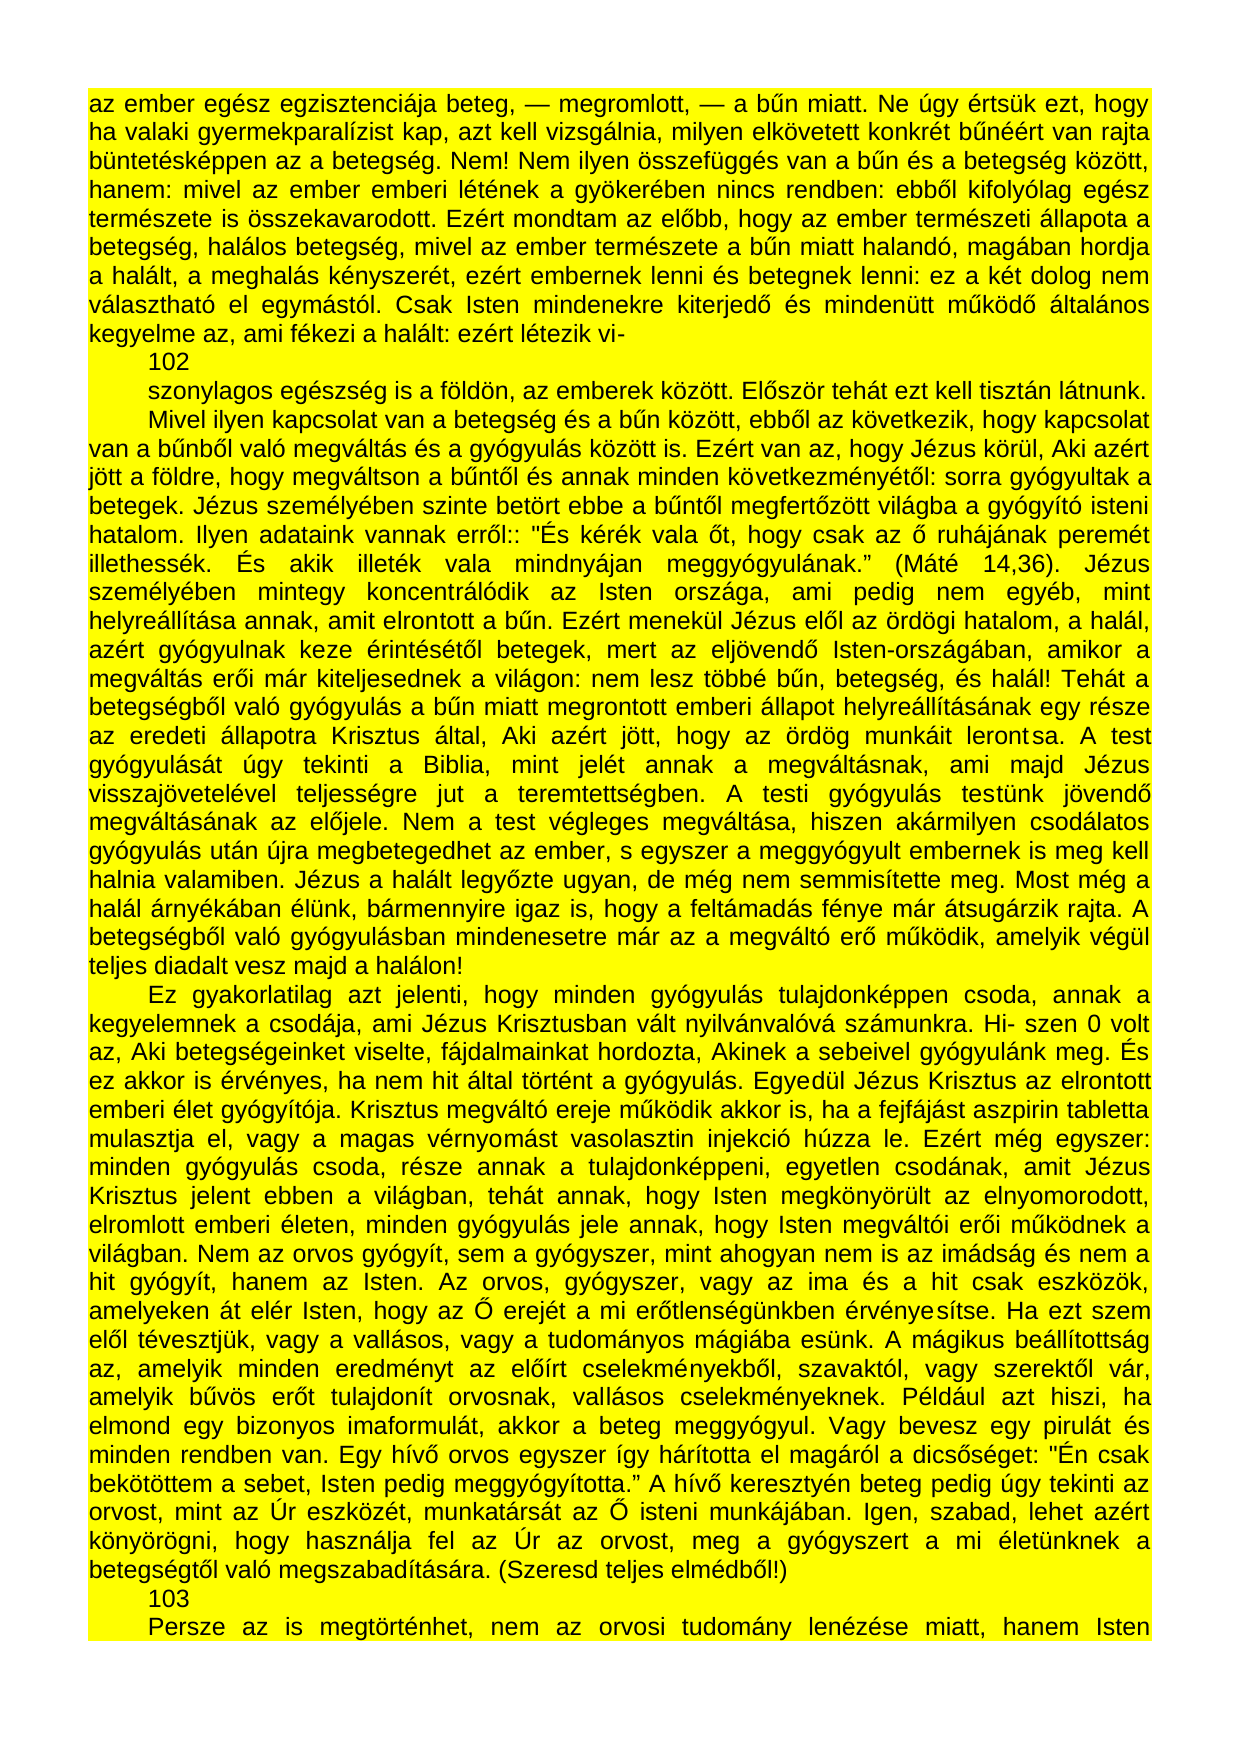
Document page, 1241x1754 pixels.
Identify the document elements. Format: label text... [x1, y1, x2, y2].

text 102 [88, 347, 1152, 376]
text Persze az is megtörténhet, nem az orvosi tudomány lenézése miatt, hanem Isten [88, 1612, 1152, 1641]
text Ez gyakorlatilag azt jelenti, hogy minden gyógyulás tulajdonképpen csoda, annak a kegyelemnek a csodája, ami Jézus Krisztusban vált nyilvánvalóvá számunkra. Hi- szen 0 volt az, Aki betegségeinket viselte, fájdalmainkat hordozta, Akinek a sebeivel gyógyulánk meg. És ez akkor is érvényes, ha nem hit által történt a gyógyulás. Egye­dül Jézus Krisztus az elrontott emberi élet gyógyítója. Krisztus megváltó ereje működik akkor is, ha a fejfájást aszpirin tabletta mulasztja el, vagy a magas vérnyo­mást vasolasztin injekció húzza le. Ezért még egyszer: minden gyógyulás csoda, ré­sze annak a tulajdonképpeni, egyetlen csodának, amit Jézus Krisztus jelent ebben a világban, tehát annak, hogy Isten megkönyörült az elnyomorodott, elromlott emberi életen, minden gyógyulás jele annak, hogy Isten megváltói erői működnek a világ­ban. Nem az orvos gyógyít, sem a gyógyszer, mint ahogyan nem is az imádság és nem a hit gyógyít, hanem az Isten. Az orvos, gyógyszer, vagy az ima és a hit csak eszközök, amelyeken át elér Isten, hogy az Ő erejét a mi erőtlenségünkben érvénye­sítse. Ha ezt szem elől tévesztjük, vagy a vallásos, vagy a tudományos mágiába esünk. A mágikus beállítottság az, amelyik minden eredményt az előírt cselekmé­nyekből, szavaktól, vagy szerektől vár, amelyik bűvös erőt tulajdonít orvosnak, val­lásos cselekményeknek. Például azt hiszi, ha elmond egy bizonyos imaformulát, ak­kor a beteg meggyógyul. Vagy bevesz egy pirulát és minden rendben van. Egy hívő orvos egyszer így hárította el magáról a dicsőséget: "Én csak bekötöttem a sebet, Is­ten pedig meggyógyította.” A hívő keresztyén beteg pedig úgy tekinti az orvost, mint az Úr eszközét, munkatársát az Ő isteni munkájában. Igen, szabad, lehet azért könyörögni, hogy használja fel az Úr az orvost, meg a gyógyszert a mi életünknek a betegségtől való megszabadítására. (Szeresd teljes elmédből!) [88, 980, 1152, 1583]
text 103 [88, 1583, 1152, 1612]
text szonylagos egészség is a földön, az emberek között. Először tehát ezt kell tisztán látnunk. [88, 376, 1152, 405]
text az ember egész egzisztenciája beteg, — megromlott, — a bűn miatt. Ne úgy értsük ezt, hogy ha valaki gyermekparalízist kap, azt kell vizsgálnia, milyen elkövetett konkrét bűnéért van rajta büntetésképpen az a betegség. Nem! Nem ilyen összefüggés van a bűn és a betegség között, hanem: mivel az ember emberi létének a gyökerében nincs rendben: ebből kifolyólag egész természete is összekavarodott. Ezért mondtam az előbb, hogy az ember természeti állapota a be­tegség, halálos betegség, mivel az ember természete a bűn miatt halandó, magában hordja a halált, a meghalás kényszerét, ezért embernek lenni és betegnek lenni: ez a két dolog nem választható el egymástól. Csak Isten mindenekre kiterjedő és mindenütt működő általános kegyelme az, ami fékezi a halált: ezért létezik vi‑ [88, 88, 1152, 347]
text Mivel ilyen kapcsolat van a betegség és a bűn között, ebből az következik, hogy kapcsolat van a bűnből való megváltás és a gyógyulás között is. Ezért van az, hogy Jézus körül, Aki azért jött a földre, hogy megváltson a bűntől és annak minden kö­vetkezményétől: sorra gyógyultak a betegek. Jézus személyében szinte betört ebbe a bűntől megfertőzött világba a gyógyító isteni hatalom. Ilyen adataink vannak erről:: "És kérék vala őt, hogy csak az ő ruhájának peremét illethessék. És akik illeték vala mindnyájan meggyógyulának.” (Máté 14,36). Jézus személyében mintegy koncent­rálódik az Isten országa, ami pedig nem egyéb, mint helyreállítása annak, amit elron­tott a bűn. Ezért menekül Jézus elől az ördögi hatalom, a halál, azért gyógyulnak ke­ze érintésétől betegek, mert az eljövendő Isten-országában, amikor a megváltás erői már kiteljesednek a világon: nem lesz többé bűn, betegség, és halál! Tehát a beteg­ségből való gyógyulás a bűn miatt megrontott emberi állapot helyreállításának egy része az eredeti állapotra Krisztus által, Aki azért jött, hogy az ördög munkáit leront­sa. A test gyógyulását úgy tekinti a Biblia, mint jelét annak a megváltásnak, ami majd Jézus visszajövetelével teljességre jut a teremtettségben. A testi gyógyulás tes­tünk jövendő megváltásának az előjele. Nem a test végleges megváltása, hiszen akármilyen csodálatos gyógyulás után újra megbetegedhet az ember, s egyszer a meggyógyult embernek is meg kell halnia valamiben. Jézus a halált legyőzte ugyan, de még nem semmisítette meg. Most még a halál árnyékában élünk, bármennyire igaz is, hogy a feltámadás fénye már átsugárzik rajta. A betegségből való gyógyulás­ban mindenesetre már az a megváltó erő működik, amelyik végül teljes diadalt vesz majd a halálon! [88, 405, 1152, 980]
